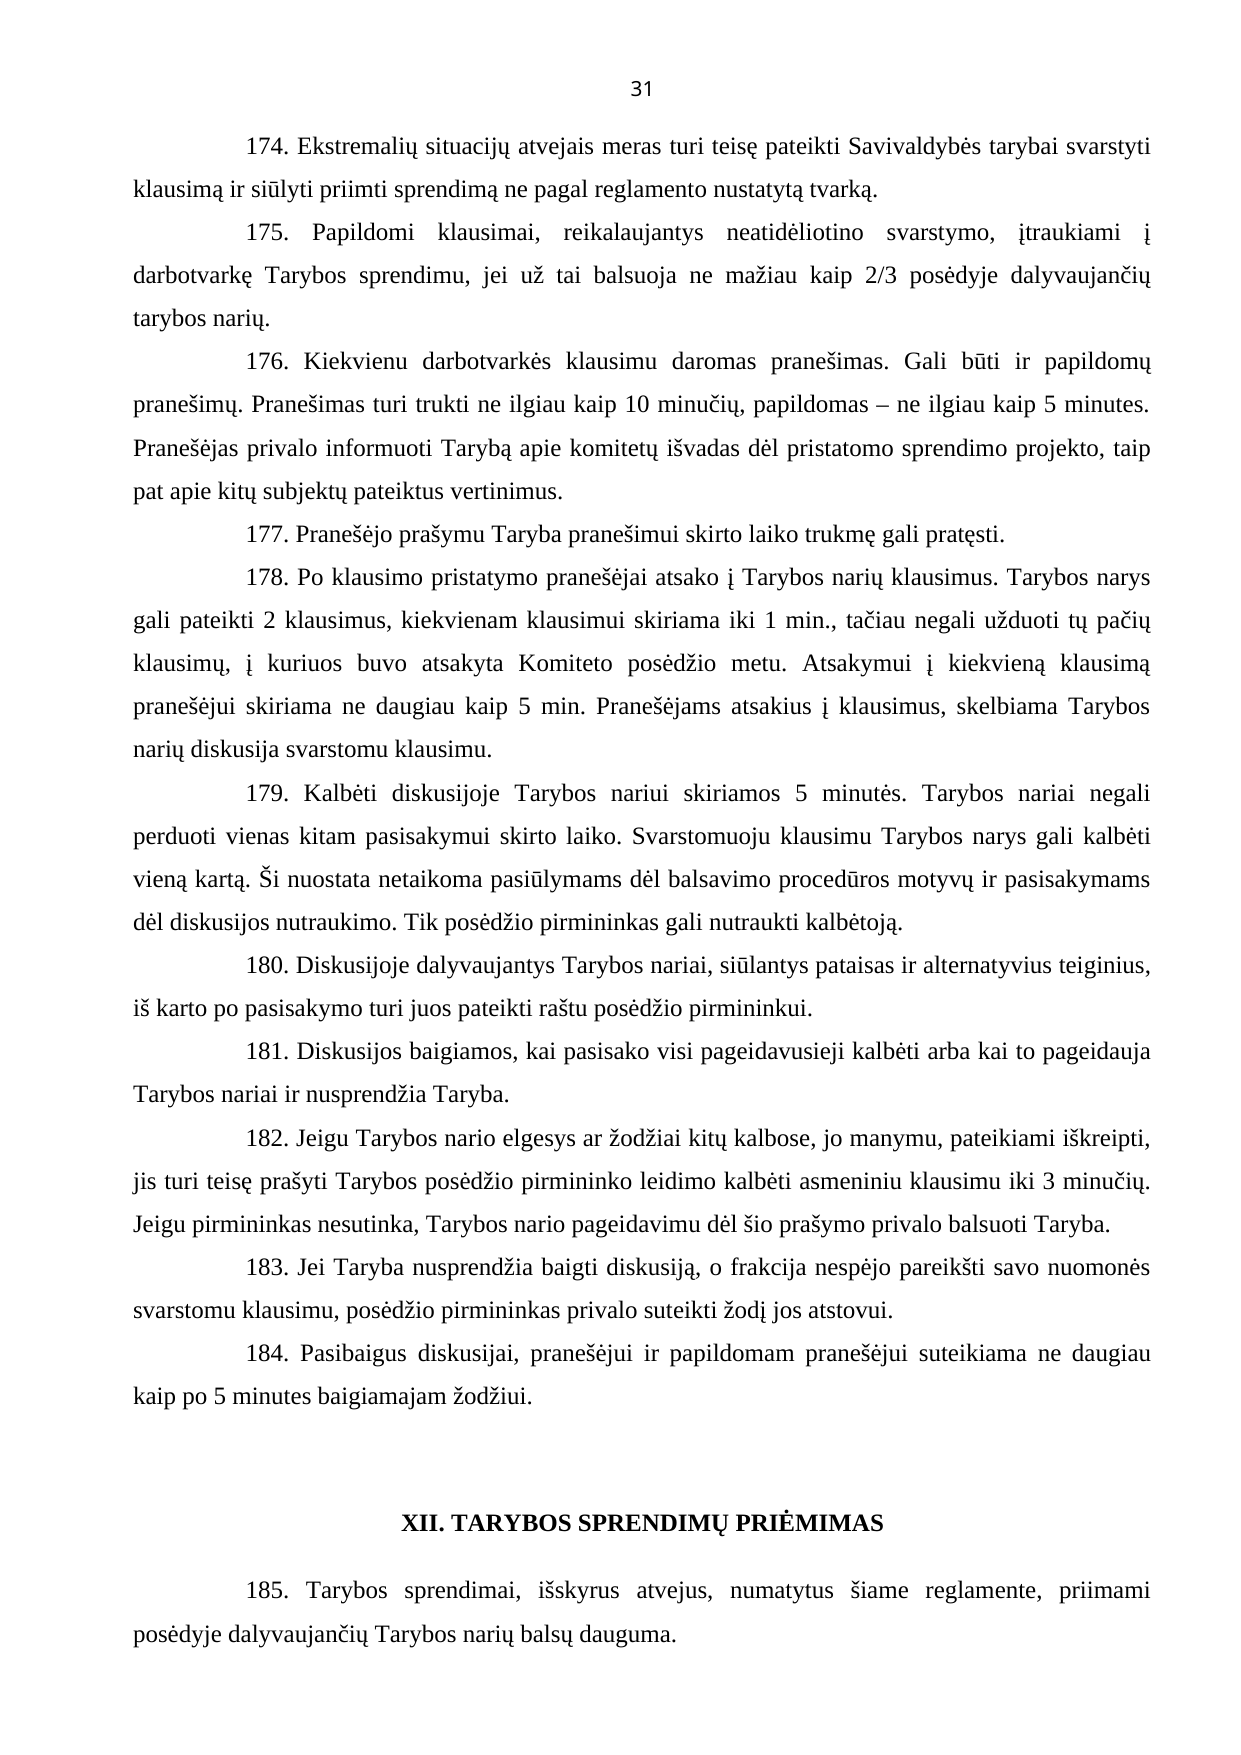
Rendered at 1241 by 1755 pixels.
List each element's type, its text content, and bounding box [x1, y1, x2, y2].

text 182. Jeigu Tarybos nario elgesys ar žodžiai kitų kalbose, jo manymu, pateikiami iškreipti, jis turi teisę prašyti Tarybos posėdžio pirmininko leidimo kalbėti asmeniniu klausimu iki 3 minučių. Jeigu pirmininkas nesutinka, Tarybos nario pageidavimu dėl šio prašymo privalo balsuoti Taryba. [133, 1123, 1152, 1238]
text 176. Kiekvienu darbotvarkės klausimu daromas pranešimas. Gali būti ir papildomų pranešimų. Pranešimas turi trukti ne ilgiau kaip 10 minučių, papildomas – ne ilgiau kaip 5 minutes. Pranešėjas privalo informuoti Tarybą apie komitetų išvadas dėl pristatomo sprendimo projekto, taip pat apie kitų subjektų pateiktus vertinimus. [133, 346, 1152, 504]
text 175. Papildomi klausimai, reikalaujantys neatidėliotino svarstymo, įtraukiami į darbotvarkę Tarybos sprendimu, jei už tai balsuoja ne mažiau kaip 2/3 posėdyje dalyvaujančių tarybos narių. [133, 217, 1152, 332]
text 181. Diskusijos baigiamos, kai pasisako visi pageidavusieji kalbėti arba kai to pageidauja Tarybos nariai ir nusprendžia Taryba. [133, 1036, 1152, 1108]
text 179. Kalbėti diskusijoje Tarybos nariui skiriamos 5 minutės. Tarybos nariai negali perduoti vienas kitam pasisakymui skirto laiko. Svarstomuoju klausimu Tarybos narys gali kalbėti vieną kartą. Ši nuostata netaikoma pasiūlymams dėl balsavimo procedūros motyvų ir pasisakymams dėl diskusijos nutraukimo. Tik posėdžio pirmininkas gali nutraukti kalbėtoją. [133, 778, 1152, 936]
text 180. Diskusijoje dalyvaujantys Tarybos nariai, siūlantys pataisas ir alternatyvius teiginius, iš karto po pasisakymo turi juos pateikti raštu posėdžio pirmininkui. [133, 950, 1152, 1022]
text XII. TARYBOS SPRENDIMŲ PRIĖMIMAS [133, 1508, 1152, 1537]
text 183. Jei Taryba nusprendžia baigti diskusiją, o frakcija nespėjo pareikšti savo nuomonės svarstomu klausimu, posėdžio pirmininkas privalo suteikti žodį jos atstovui. [133, 1252, 1152, 1324]
text 177. Pranešėjo prašymu Taryba pranešimui skirto laiko trukmę gali pratęsti. [133, 519, 1152, 548]
text 174. Ekstremalių situacijų atvejais meras turi teisę pateikti Savivaldybės tarybai svarstyti klausimą ir siūlyti priimti sprendimą ne pagal reglamento nustatytą tvarką. [133, 131, 1152, 203]
text 184. Pasibaigus diskusijai, pranešėjui ir papildomam pranešėjui suteikiama ne daugiau kaip po 5 minutes baigiamajam žodžiui. [133, 1338, 1152, 1410]
text 185. Tarybos sprendimai, išskyrus atvejus, numatytus šiame reglamente, priimami posėdyje dalyvaujančių Tarybos narių balsų dauguma. [133, 1576, 1152, 1647]
text 178. Po klausimo pristatymo pranešėjai atsako į Tarybos narių klausimus. Tarybos narys gali pateikti 2 klausimus, kiekvienam klausimui skiriama iki 1 min., tačiau negali užduoti tų pačių klausimų, į kuriuos buvo atsakyta Komiteto posėdžio metu. Atsakymui į kiekvieną klausimą pranešėjui skiriama ne daugiau kaip 5 min. Pranešėjams atsakius į klausimus, skelbiama Tarybos narių diskusija svarstomu klausimu. [133, 562, 1152, 763]
